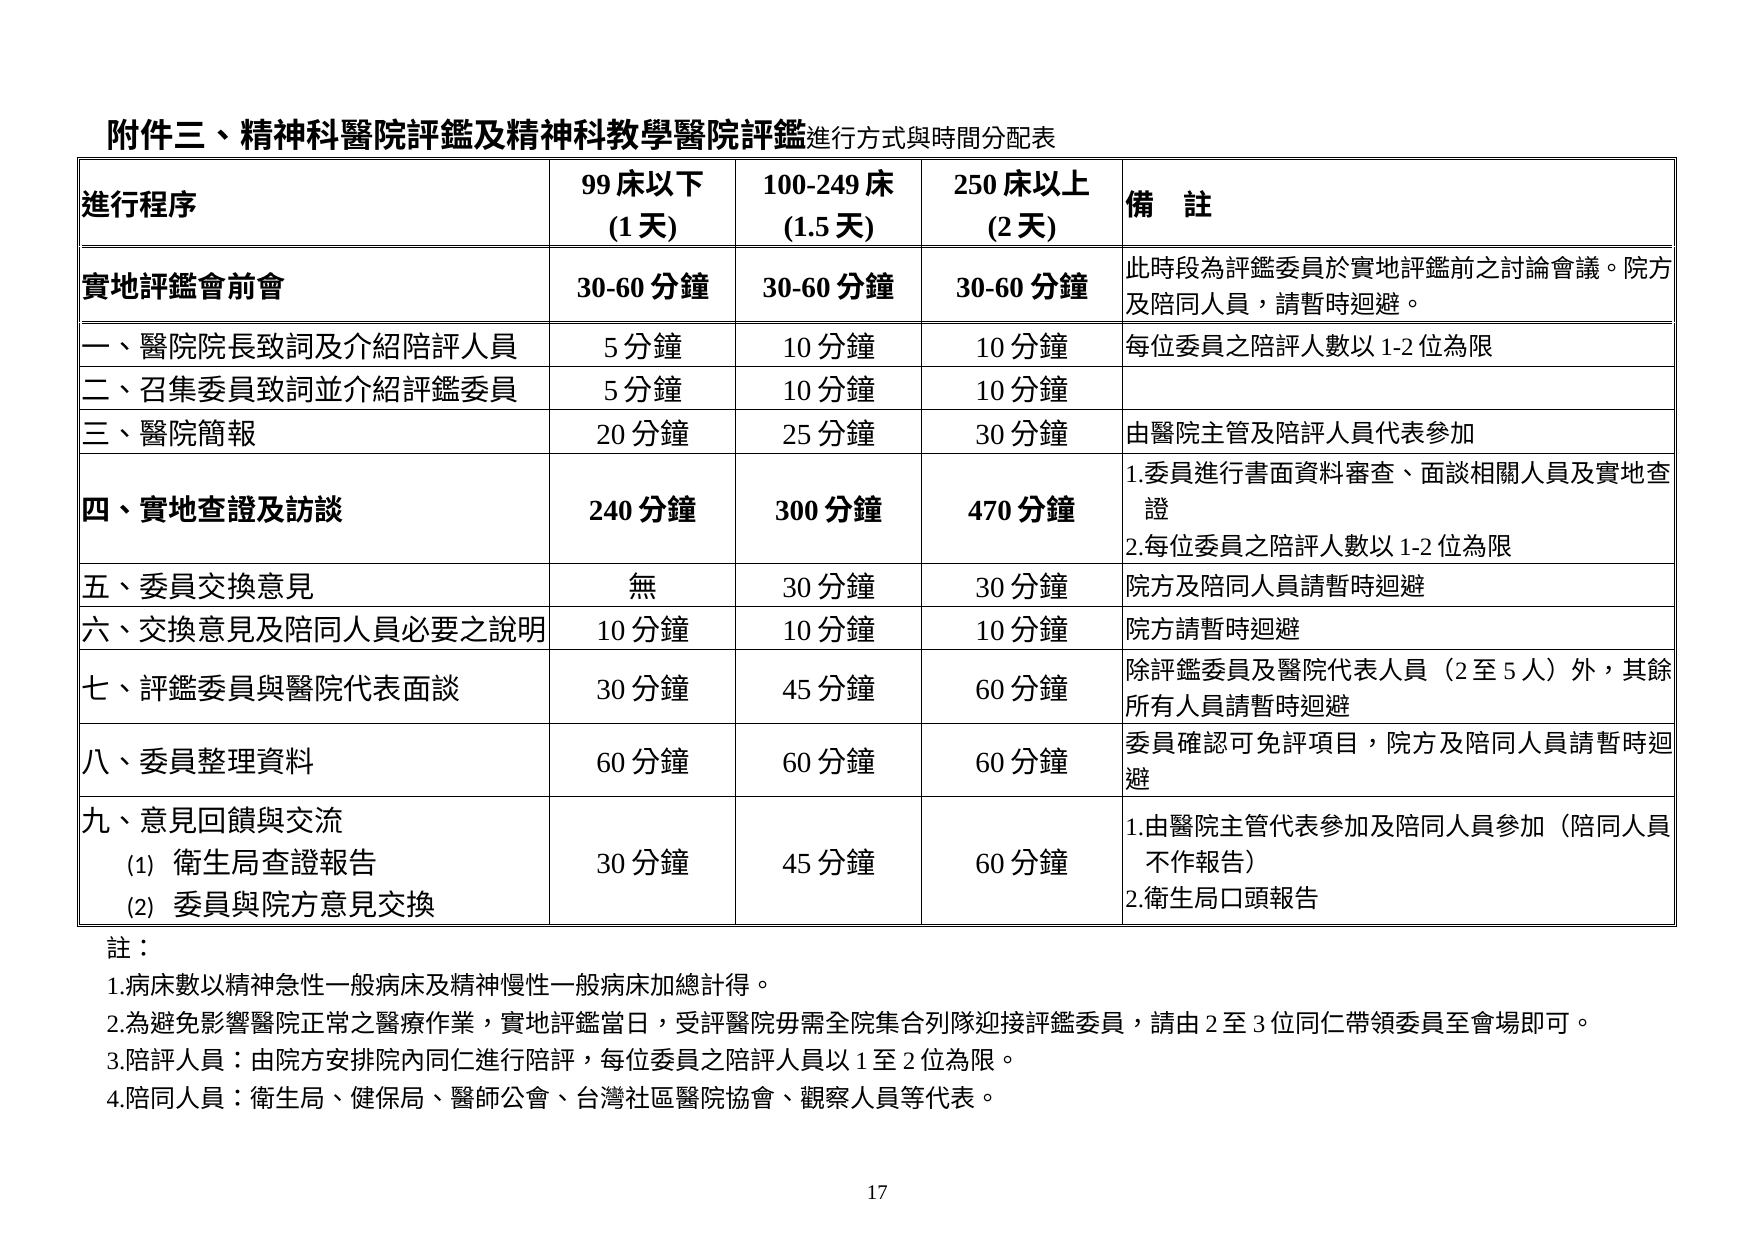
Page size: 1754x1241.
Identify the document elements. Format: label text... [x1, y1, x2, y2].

table_cell [1123, 367, 1674, 409]
table_cell 八、委員整理資料 [80, 724, 549, 796]
table_cell 二、召集委員致詞並介紹評鑑委員 [80, 367, 549, 409]
text 2.為避免影響醫院正常之醫療作業，實地評鑑當日，受評醫院毋需全院集合列隊迎接評鑑委員，請由2至3位同仁帶領委員至會場即可。 [106, 1002, 1648, 1040]
table_cell 60分鐘 [550, 724, 735, 796]
text 1.病床數以精神急性一般病床及精神慢性一般病床加總計得。 [106, 965, 1648, 1002]
table_cell 45分鐘 [736, 650, 921, 723]
table_cell 四、實地查證及訪談 [80, 454, 549, 562]
table_cell 九、意見回饋與交流 衛生局查證報告 委員與院方意見交換 [80, 797, 549, 924]
table_cell 10分鐘 [736, 324, 921, 366]
table_cell 無 [550, 564, 735, 606]
table_cell 60分鐘 [922, 724, 1122, 796]
table_cell 院方請暫時迴避 [1123, 607, 1674, 649]
table_cell 除評鑑委員及醫院代表人員（2至5人）外，其餘所有人員請暫時迴避 [1123, 650, 1674, 723]
table_cell 20分鐘 [550, 410, 735, 453]
table_cell 30分鐘 [550, 797, 735, 924]
table_cell 此時段為評鑑委員於實地評鑑前之討論會議。院方及陪同人員，請暫時迴避。 [1123, 245, 1676, 321]
text 附件三、精神科醫院評鑑及精神科教學醫院評鑑進行方式與時間分配表 [106, 112, 1648, 157]
table_cell 10分鐘 [922, 607, 1122, 649]
table_cell 5分鐘 [550, 324, 735, 366]
table_cell 六、交換意見及陪同人員必要之說明 [80, 607, 549, 649]
table_cell 60分鐘 [922, 797, 1122, 924]
table_cell 470分鐘 [922, 454, 1122, 562]
text 4.陪同人員：衛生局、健保局、醫師公會、台灣社區醫院協會、觀察人員等代表。 [106, 1077, 1648, 1115]
table_cell 10分鐘 [922, 367, 1122, 409]
table_cell 院方及陪同人員請暫時迴避 [1123, 564, 1674, 606]
table_cell 每位委員之陪評人數以1-2位為限 [1123, 321, 1674, 366]
table_cell 30分鐘 [922, 410, 1122, 453]
table_cell 1.由醫院主管代表參加及陪同人員參加（陪同人員不作報告） 2.衛生局口頭報告 [1123, 797, 1674, 924]
table_cell 由醫院主管及陪評人員代表參加 [1123, 410, 1674, 453]
table_header 備 註 [1123, 160, 1674, 245]
table_cell 七、評鑑委員與醫院代表面談 [80, 650, 549, 723]
table_header 100-249床 (1.5天) [736, 160, 921, 245]
table_cell 10分鐘 [922, 324, 1122, 366]
table_cell 10分鐘 [736, 607, 921, 649]
table_header 進行程序 [80, 160, 549, 245]
table_cell 30分鐘 [922, 564, 1122, 606]
table_cell 實地評鑑會前會 [78, 245, 549, 321]
table_cell 10分鐘 [550, 607, 735, 649]
table_header 99床以下 (1天) [550, 160, 735, 245]
table_cell 30-60分鐘 [922, 248, 1122, 321]
table_cell 300分鐘 [736, 454, 921, 562]
text 3.陪評人員：由院方安排院內同仁進行陪評，每位委員之陪評人員以1至2位為限。 [106, 1040, 1648, 1077]
table_cell 10分鐘 [736, 367, 921, 409]
table_cell 一、醫院院長致詞及介紹陪評人員 [80, 321, 549, 366]
table_cell 委員確認可免評項目，院方及陪同人員請暫時迴避 [1123, 724, 1674, 796]
table_cell 240分鐘 [550, 454, 735, 562]
table_cell 60分鐘 [922, 650, 1122, 723]
text 註： [106, 927, 1648, 965]
table_cell 30分鐘 [550, 650, 735, 723]
table_cell 30分鐘 [736, 564, 921, 606]
table_cell 60分鐘 [736, 724, 921, 796]
table_cell 5分鐘 [550, 367, 735, 409]
table_cell 三、醫院簡報 [80, 410, 549, 453]
table_cell 五、委員交換意見 [80, 564, 549, 606]
table_cell 1.委員進行書面資料審查、面談相關人員及實地查證 2.每位委員之陪評人數以1-2位為限 [1123, 454, 1674, 562]
table_header 250床以上 (2天) [922, 160, 1122, 245]
table_cell 45分鐘 [736, 797, 921, 924]
table_cell 25分鐘 [736, 410, 921, 453]
table_cell 30-60分鐘 [550, 248, 735, 321]
table_cell 30-60分鐘 [736, 248, 921, 321]
